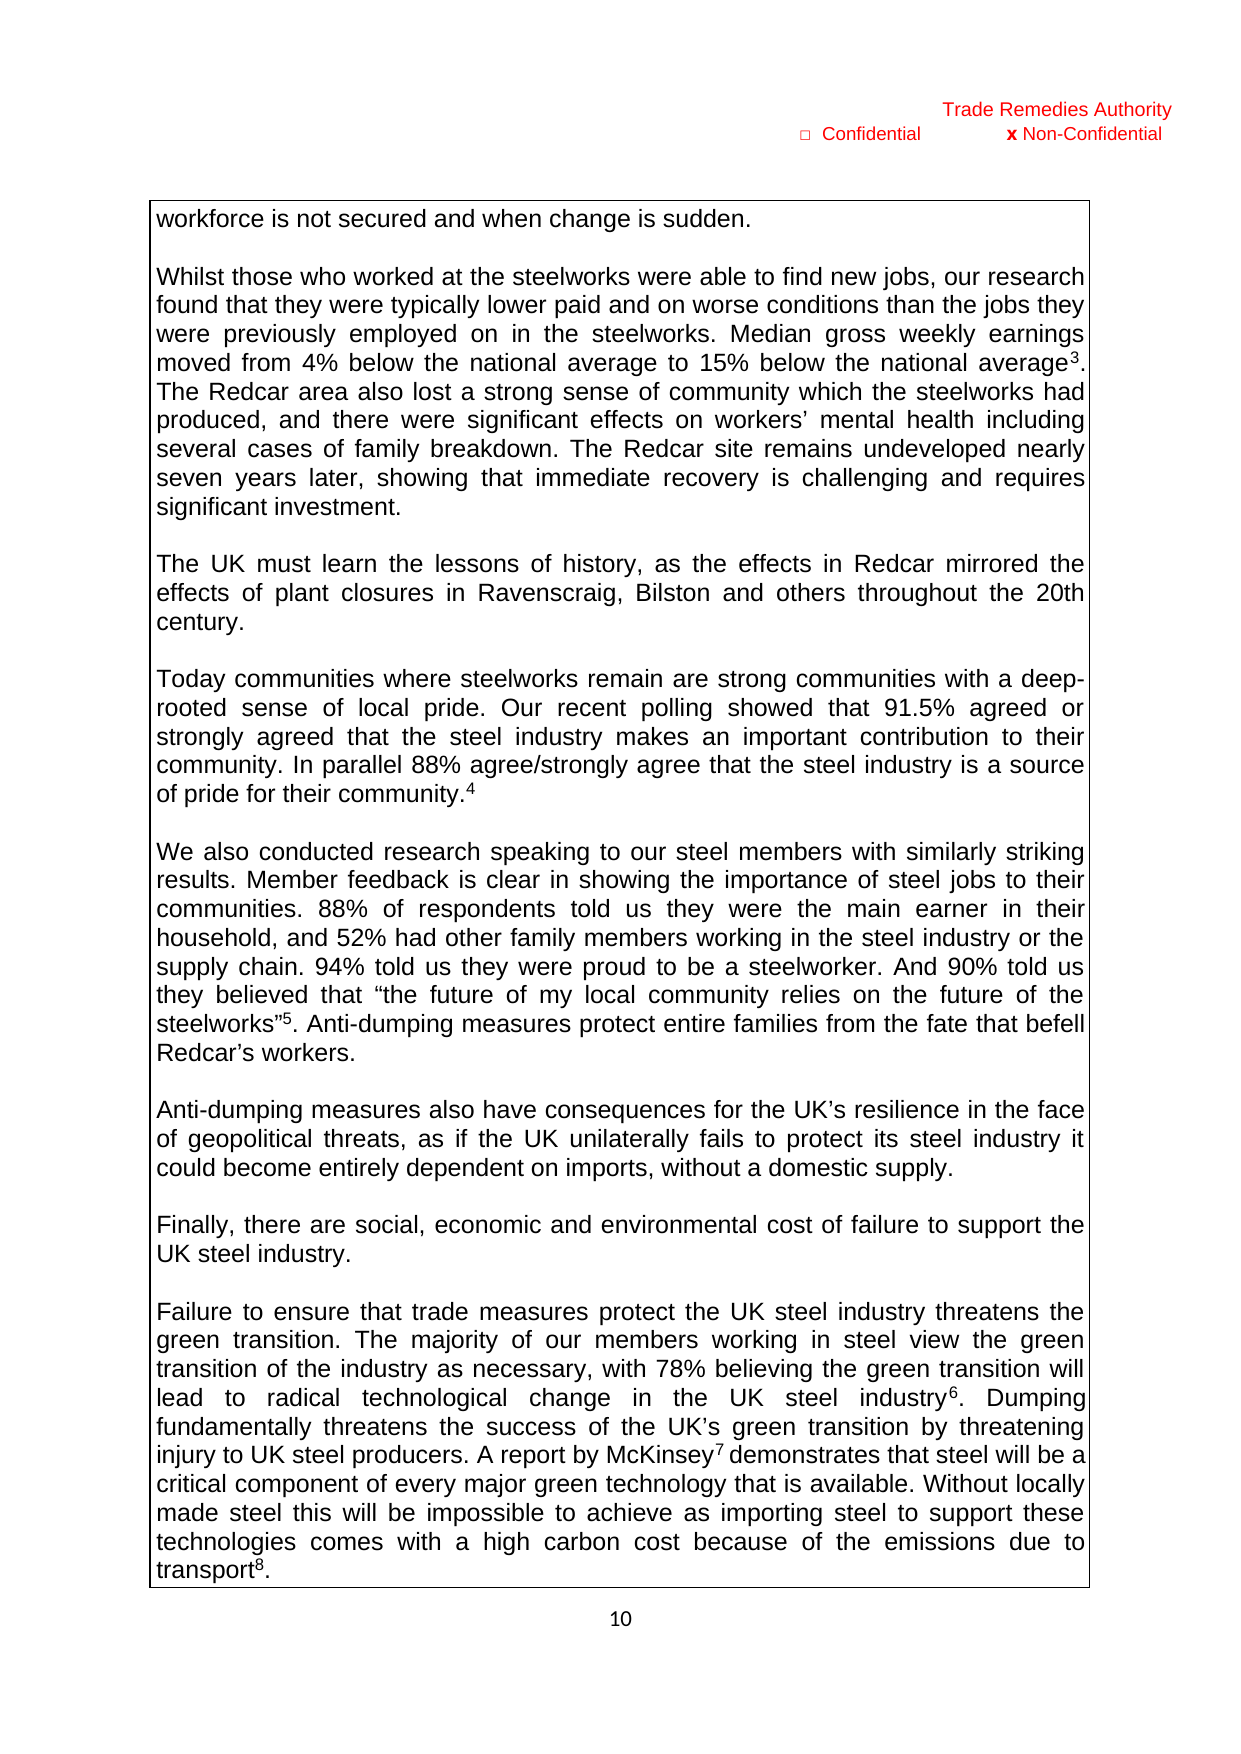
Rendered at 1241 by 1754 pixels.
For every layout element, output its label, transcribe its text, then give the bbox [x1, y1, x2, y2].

table_header workforce is not secured and when change is sudden. Whilst those who worked at the steelworks were able to find new jobs, our research found that they were typically lower paid and on worse conditions than the jobs they were previously employed on in the steelworks. Median gross weekly earnings moved from 4% below the national average to 15% below the national average3. The Redcar area also lost a strong sense of community which the steelworks had produced, and there were significant effects on workers’ mental health including several cases of family breakdown. The Redcar site remains undeveloped nearly seven years later, showing that immediate recovery is challenging and requires significant investment. The UK must learn the lessons of history, as the effects in Redcar mirrored the effects of plant closures in Ravenscraig, Bilston and others throughout the 20th century. Today communities where steelworks remain are strong communities with a deep-rooted sense of local pride. Our recent polling showed that 91.5% agreed or strongly agreed that the steel industry makes an important contribution to their community. In parallel 88% agree/strongly agree that the steel industry is a source of pride for their community.4 We also conducted research speaking to our steel members with similarly striking results. Member feedback is clear in showing the importance of steel jobs to their communities. 88% of respondents told us they were the main earner in their household, and 52% had other family members working in the steel industry or the supply chain. 94% told us they were proud to be a steelworker. And 90% told us they believed that “the future of my local community relies on the future of the steelworks”5. Anti-dumping measures protect entire families from the fate that befell Redcar’s workers. Anti-dumping measures also have consequences for the UK’s resilience in the face of geopolitical threats, as if the UK unilaterally fails to protect its steel industry it could become entirely dependent on imports, without a domestic supply. Finally, there are social, economic and environmental cost of failure to support the UK steel industry. Failure to ensure that trade measures protect the UK steel industry threatens the green transition. The majority of our members working in steel view the green transition of the industry as necessary, with 78% believing the green transition will lead to radical technological change in the UK steel industry6. Dumping fundamentally threatens the success of the UK’s green transition by threatening injury to UK steel producers. A report by McKinsey7 demonstrates that steel will be a critical component of every major green technology that is available. Without locally made steel this will be impossible to achieve as importing steel to support these technologies comes with a high carbon cost because of the emissions due to transport8. [151, 201, 1089, 1587]
